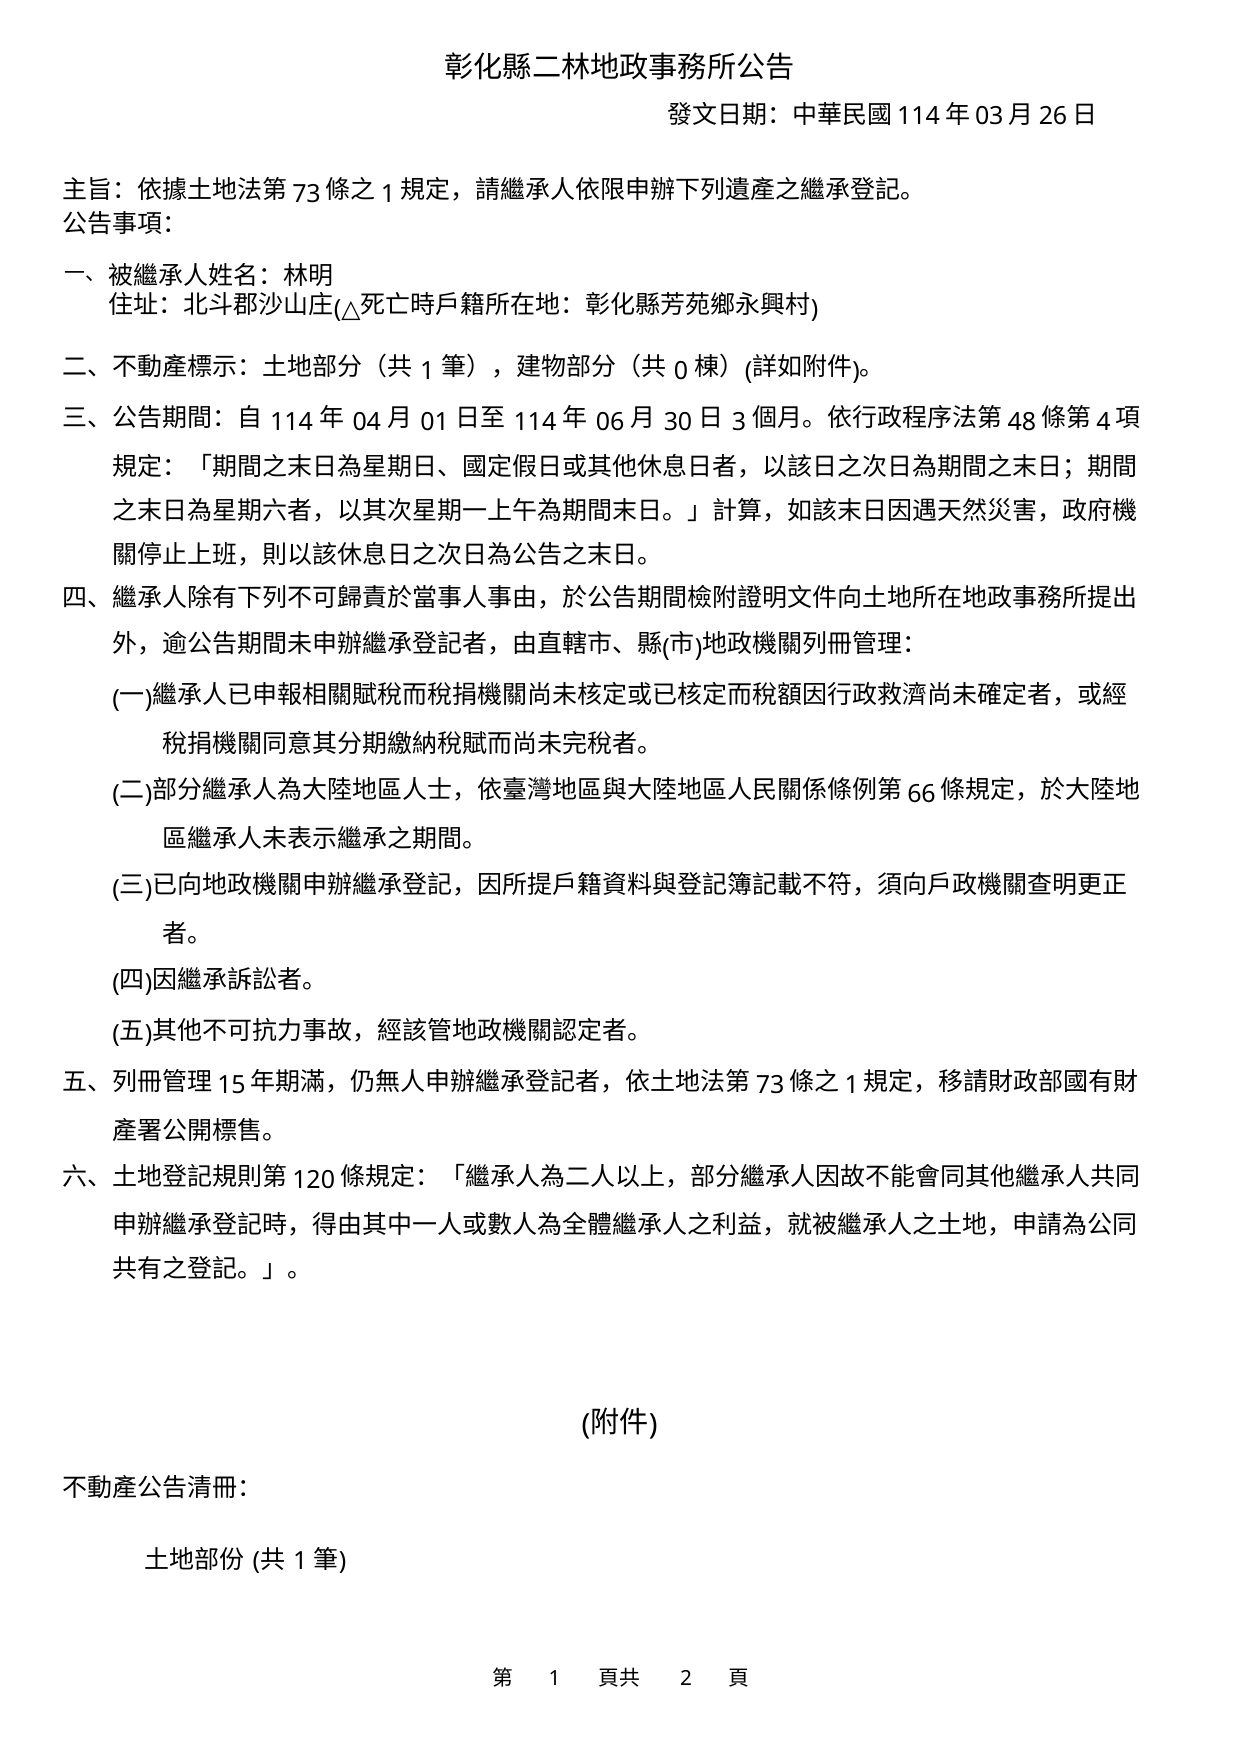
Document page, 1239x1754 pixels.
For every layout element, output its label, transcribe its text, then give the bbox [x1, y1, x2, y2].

table_cell [1177, 1454, 1239, 1526]
table_cell [0, 1598, 62, 1657]
table_cell [1177, 1526, 1239, 1597]
table_cell [1177, 216, 1239, 261]
table_cell [653, 95, 667, 135]
table_cell [109, 1598, 482, 1657]
table_cell [483, 135, 523, 176]
table_cell (附件) [62, 1392, 1177, 1453]
table_cell [1177, 135, 1239, 176]
table_cell [667, 1598, 718, 1657]
table_cell 頁共 [585, 1658, 653, 1698]
table_header [759, 0, 1177, 41]
table_cell [653, 1598, 667, 1657]
table_cell [523, 1598, 585, 1657]
table_cell [585, 1598, 653, 1657]
table_cell 發文日期：中華民國114年03月26日 [667, 95, 1177, 135]
table_cell 第 [483, 1658, 523, 1698]
table_header [667, 0, 718, 41]
table_cell [0, 135, 62, 176]
table_cell [718, 1352, 759, 1392]
table_cell [1177, 1352, 1239, 1392]
table_header [523, 0, 585, 41]
table_cell [483, 95, 523, 135]
table_cell [718, 1598, 759, 1657]
table_cell [109, 1658, 482, 1698]
table_cell [0, 41, 62, 94]
table_cell [1177, 176, 1239, 216]
table_cell [1177, 1392, 1239, 1453]
table_cell [653, 135, 667, 176]
table_header [62, 0, 109, 41]
table_cell [667, 135, 718, 176]
table_header [653, 0, 667, 41]
table_cell [653, 1352, 667, 1392]
table_cell [0, 312, 62, 353]
table_cell [0, 1392, 62, 1453]
table_cell 被繼承人姓名：林明 住址：北斗郡沙山庄(△死亡時戶籍所在地：彰化縣芳苑鄉永興村) [109, 261, 1177, 353]
table_cell [718, 135, 759, 176]
table_cell [62, 1598, 109, 1657]
table_cell 一、 [62, 261, 109, 312]
table_cell 二、不動產標示：土地部分（共 1 筆），建物部分（共 0 棟）(詳如附件)。 三、公告期間：自 114 年 04 月 01 日至 114 年 06 月 30 日 3 個月。依行政程序法第48條第4項 規定：「期間之末日為星期日、國定假日或其他休息日者，以該日之次日為期間之末日；期間 之末日為星期六者，以其次星期一上午為期間末日。」計算，如該末日因遇天然災害，政府機 關停止上班，則以該休息日之次日為公告之末日。 四、繼承人除有下列不可歸責於當事人事由，於公告期間檢附證明文件向土地所在地政事務所提出 外，逾公告期間未申辦繼承登記者，由直轄市、縣(市)地政機關列冊管理： (一)繼承人已申報相關賦稅而稅捐機關尚未核定或已核定而稅額因行政救濟尚未確定者，或經 稅捐機關同意其分期繳納稅賦而尚未完稅者。 (二)部分繼承人為大陸地區人士，依臺灣地區與大陸地區人民關係條例第66條規定，於大陸地 區繼承人未表示繼承之期間。 (三)已向地政機關申辦繼承登記，因所提戶籍資料與登記簿記載不符，須向戶政機關查明更正 者。 (四)因繼承訴訟者。 (五)其他不可抗力事故，經該管地政機關認定者。 五、列冊管理15年期滿，仍無人申辦繼承登記者，依土地法第73條之1規定，移請財政部國有財 產署公開標售。 六、土地登記規則第120條規定：「繼承人為二人以上，部分繼承人因故不能會同其他繼承人共同 申辦繼承登記時，得由其中一人或數人為全體繼承人之利益，就被繼承人之土地，申請為公同 共有之登記。」。 [62, 353, 1177, 1352]
table_header [718, 0, 759, 41]
table_cell 土地部份 (共 1 筆) [62, 1526, 1177, 1597]
table_cell [62, 135, 109, 176]
table_header [1177, 0, 1239, 41]
table_cell [109, 1352, 482, 1392]
table_cell 2 [653, 1658, 718, 1698]
table_cell [667, 1352, 718, 1392]
table_cell [0, 95, 62, 135]
table_cell [1177, 1598, 1239, 1657]
table_cell [0, 216, 62, 261]
table_cell [1177, 353, 1239, 1352]
table_cell [109, 135, 482, 176]
table_cell [523, 95, 585, 135]
table_cell [62, 1352, 109, 1392]
table_cell [1177, 312, 1239, 353]
table_cell [1177, 95, 1239, 135]
table_cell [62, 1658, 109, 1698]
table_cell [1177, 1658, 1239, 1698]
table_cell [0, 1658, 62, 1698]
table_cell [759, 1658, 1177, 1698]
table_cell [759, 1352, 1177, 1392]
table_cell [585, 1352, 653, 1392]
table_cell [759, 1598, 1177, 1657]
table_cell [483, 1598, 523, 1657]
table_header [109, 0, 482, 41]
table_cell 主旨：依據土地法第73條之1規定，請繼承人依限申辦下列遺產之繼承登記。 公告事項： [62, 176, 1177, 261]
table_cell [759, 135, 1177, 176]
table_cell [0, 1352, 62, 1392]
table_cell [0, 176, 62, 216]
table_cell [0, 261, 62, 312]
table_cell [62, 95, 109, 135]
table_cell [585, 135, 653, 176]
table_cell 不動產公告清冊： [62, 1454, 1177, 1526]
table_header [483, 0, 523, 41]
table_cell [523, 135, 585, 176]
table_cell [0, 353, 62, 1352]
table_cell [0, 1526, 62, 1597]
table_cell [483, 1352, 523, 1392]
table_cell [1177, 41, 1239, 94]
table_header [585, 0, 653, 41]
table_cell [0, 1454, 62, 1526]
table_header [0, 0, 62, 41]
table_cell [523, 1352, 585, 1392]
table_cell 彰化縣二林地政事務所公告 [62, 41, 1177, 94]
table_cell [1177, 261, 1239, 312]
table_cell [62, 312, 109, 353]
table_cell [109, 95, 482, 135]
table_cell 頁 [718, 1658, 759, 1698]
table_cell 1 [523, 1658, 585, 1698]
table_cell [585, 95, 653, 135]
